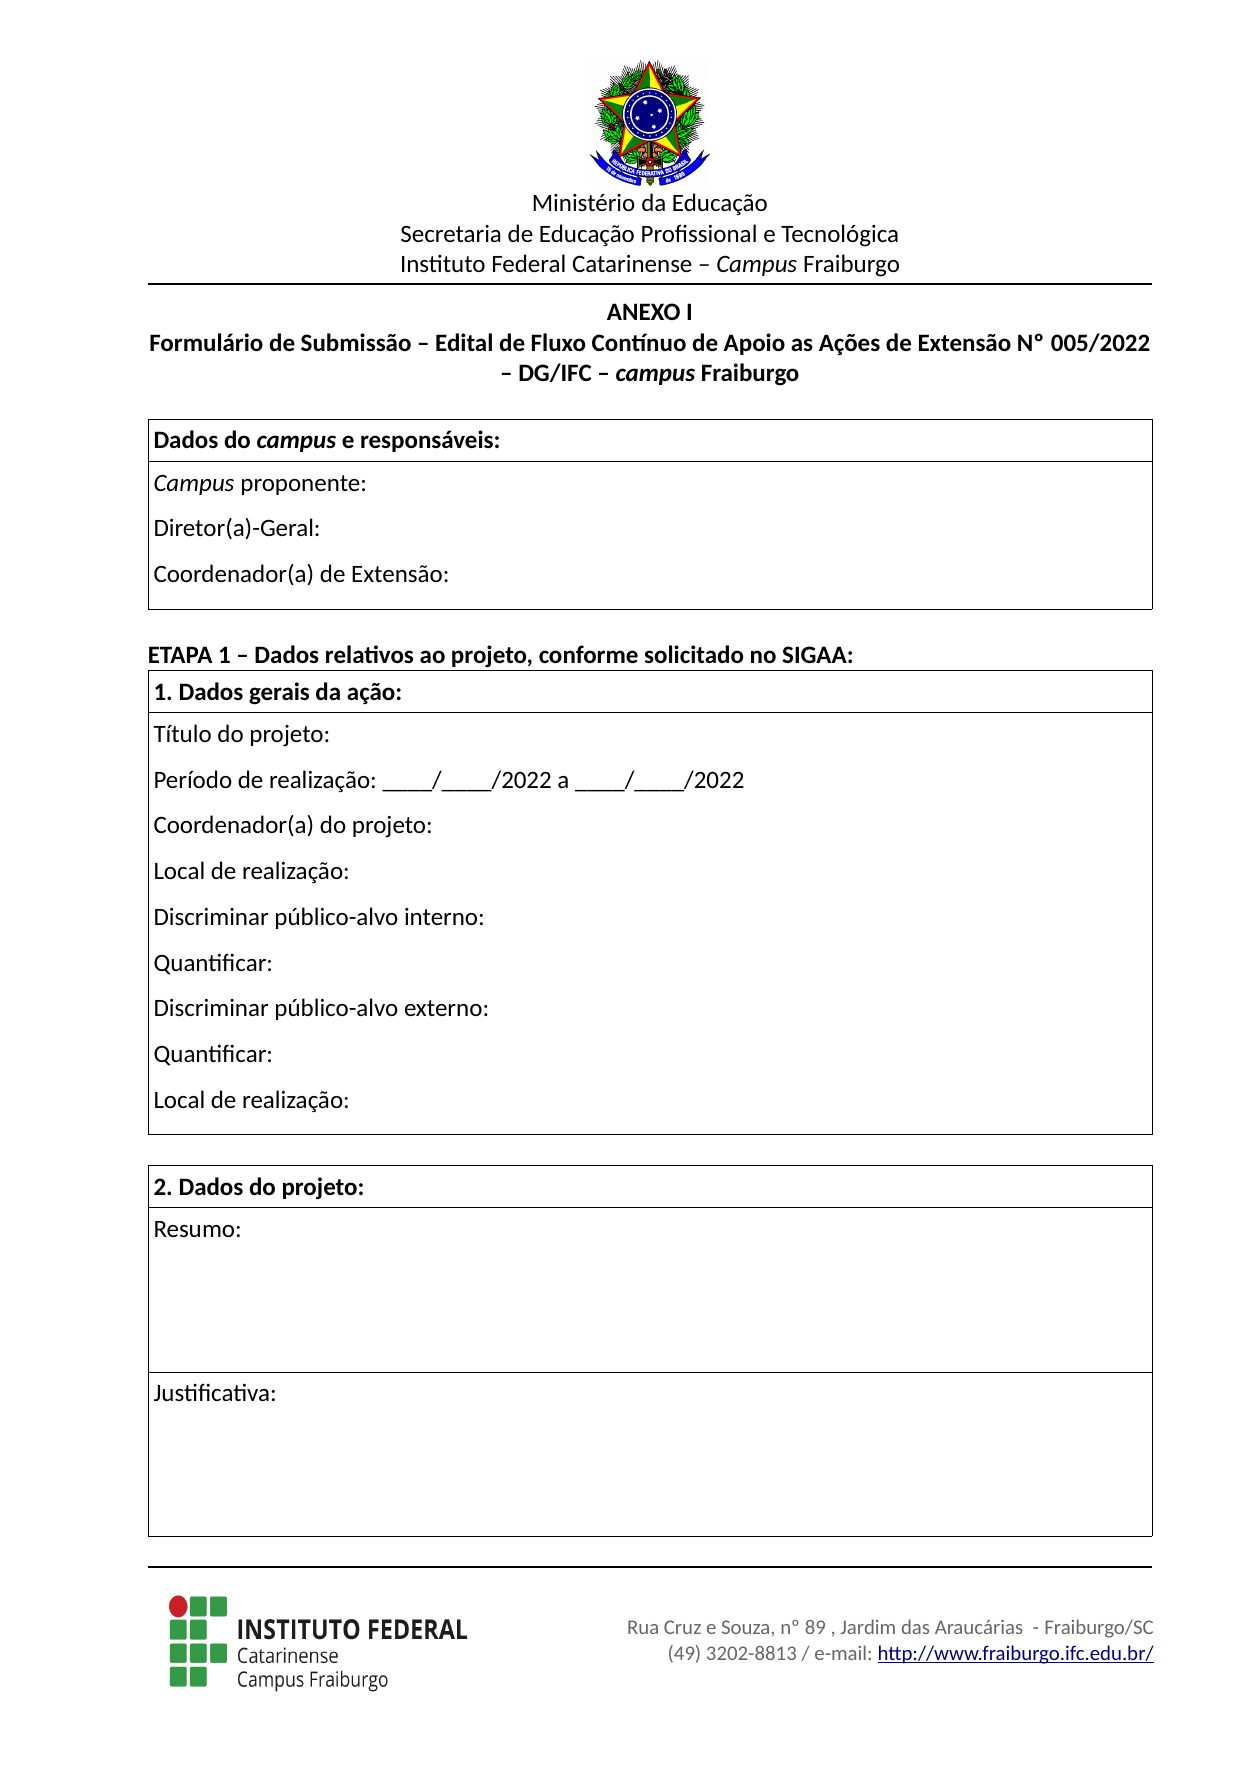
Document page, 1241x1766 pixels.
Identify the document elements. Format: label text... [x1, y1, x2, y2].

table_cell Campus proponente: Diretor(a)-Geral: Coordenador(a) de Extensão: [149, 462, 1152, 609]
list ETAPA 1 – Dados relativos ao projeto, conforme solicitado no SIGAA: [148, 639, 1152, 670]
table_header 1. Dados gerais da ação: [149, 671, 1152, 712]
table_header Dados do campus e responsáveis: [149, 420, 1152, 461]
list ANEXO I [148, 296, 1152, 327]
table_header 2. Dados do projeto: [149, 1166, 1152, 1207]
table_cell Justificativa: [149, 1373, 1152, 1536]
table_cell Resumo: [149, 1208, 1152, 1372]
picture [150, 1575, 485, 1705]
table_cell Título do projeto: Período de realização: ____/____/2022 a ____/____/2022 Coordenador(a) do projeto: Local de realização: Discriminar público-alvo interno: Quantificar: Discriminar público-alvo externo: Quantificar: Local de realização: [149, 713, 1152, 1134]
list Formulário de Submissão – Edital de Fluxo Contínuo de Apoio as Ações de Extensão Nº 005/2022 – DG/IFC – campus Fraiburgo [148, 327, 1152, 388]
